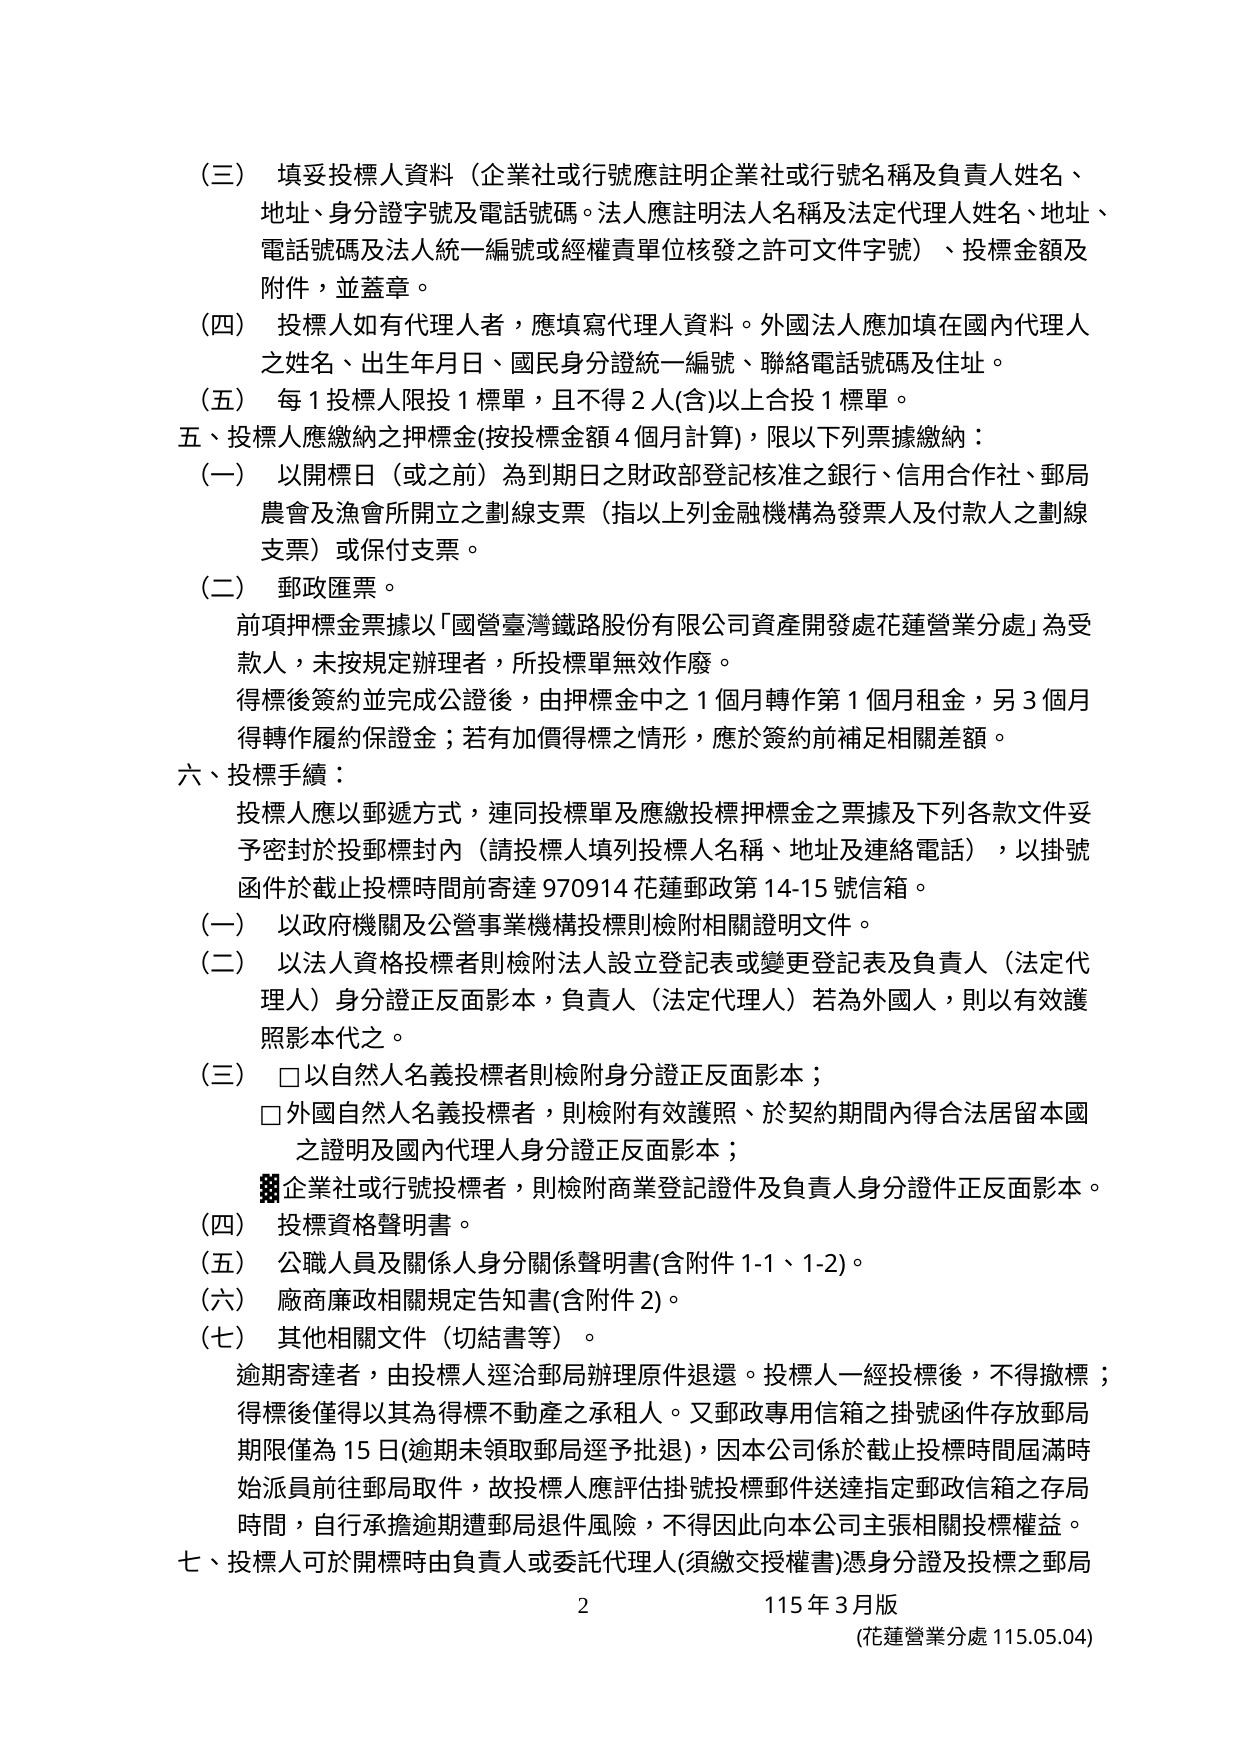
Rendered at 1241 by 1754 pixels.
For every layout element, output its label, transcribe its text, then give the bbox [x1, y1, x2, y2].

list 填妥投標人資料（企業社或行號應註明企業社或行號名稱及負責人姓名、地址、身分證字號及電話號碼。法人應註明法人名稱及法定代理人姓名、地址、電話號碼及法人統一編號或經權責單位核發之許可文件字號）、投標金額及附件，並蓋章。 [185, 155, 1090, 305]
list 以政府機關及公營事業機構投標則檢附相關證明文件。 [185, 905, 1090, 942]
list 廠商廉政相關規定告知書(含附件2)。 [185, 1280, 1090, 1317]
text 前項押標金票據以「國營臺灣鐵路股份有限公司資產開發處花蓮營業分處」為受款人，未按規定辦理者，所投標單無效作廢。 [236, 605, 1092, 680]
list 以開標日（或之前）為到期日之財政部登記核准之銀行、信用合作社、郵局、農會及漁會所開立之劃線支票（指以上列金融機構為發票人及付款人之劃線支票）或保付支票。 [185, 455, 1090, 567]
text 五、投標人應繳納之押標金(按投標金額4個月計算)，限以下列票據繳納： [177, 417, 1092, 455]
text ▓企業社或行號投標者，則檢附商業登記證件及負責人身分證件正反面影本。 [260, 1167, 1090, 1205]
text 投標人應以郵遞方式，連同投標單及應繳投標押標金之票據及下列各款文件妥予密封於投郵標封內（請投標人填列投標人名稱、地址及連絡電話），以掛號函件於截止投標時間前寄達970914花蓮郵政第14-15號信箱。 [236, 792, 1092, 905]
list 公職人員及關係人身分關係聲明書(含附件1-1、1-2)。 [185, 1242, 1090, 1280]
text 七、投標人可於開標時由負責人或委託代理人(須繳交授權書)憑身分證及投標之郵局 [177, 1542, 1092, 1580]
list 郵政匯票。 [185, 567, 1090, 605]
list 以法人資格投標者則檢附法人設立登記表或變更登記表及負責人（法定代理人）身分證正反面影本，負責人（法定代理人）若為外國人，則以有效護照影本代之。 [185, 942, 1090, 1055]
text □外國自然人名義投標者，則檢附有效護照、於契約期間內得合法居留本國之證明及國內代理人身分證正反面影本； [259, 1092, 1090, 1167]
list □以自然人名義投標者則檢附身分證正反面影本； [185, 1055, 1090, 1092]
list 每1投標人限投1標單，且不得2人(含)以上合投1標單。 [185, 380, 1090, 417]
text 六、投標手續： [177, 755, 1092, 792]
text 得標後簽約並完成公證後，由押標金中之1個月轉作第1個月租金，另3個月得轉作履約保證金；若有加價得標之情形，應於簽約前補足相關差額。 [236, 680, 1092, 755]
list 投標人如有代理人者，應填寫代理人資料。外國法人應加填在國內代理人之姓名、出生年月日、國民身分證統一編號、聯絡電話號碼及住址。 [185, 305, 1090, 380]
list 其他相關文件（切結書等）。 [185, 1317, 1090, 1355]
text 逾期寄達者，由投標人逕洽郵局辦理原件退還。投標人一經投標後，不得撤標；得標後僅得以其為得標不動產之承租人。又郵政專用信箱之掛號函件存放郵局期限僅為15日(逾期未領取郵局逕予批退)，因本公司係於截止投標時間屆滿時始派員前往郵局取件，故投標人應評估掛號投標郵件送達指定郵政信箱之存局時間，自行承擔逾期遭郵局退件風險，不得因此向本公司主張相關投標權益。 [236, 1355, 1092, 1542]
list 投標資格聲明書。 [185, 1205, 1090, 1242]
